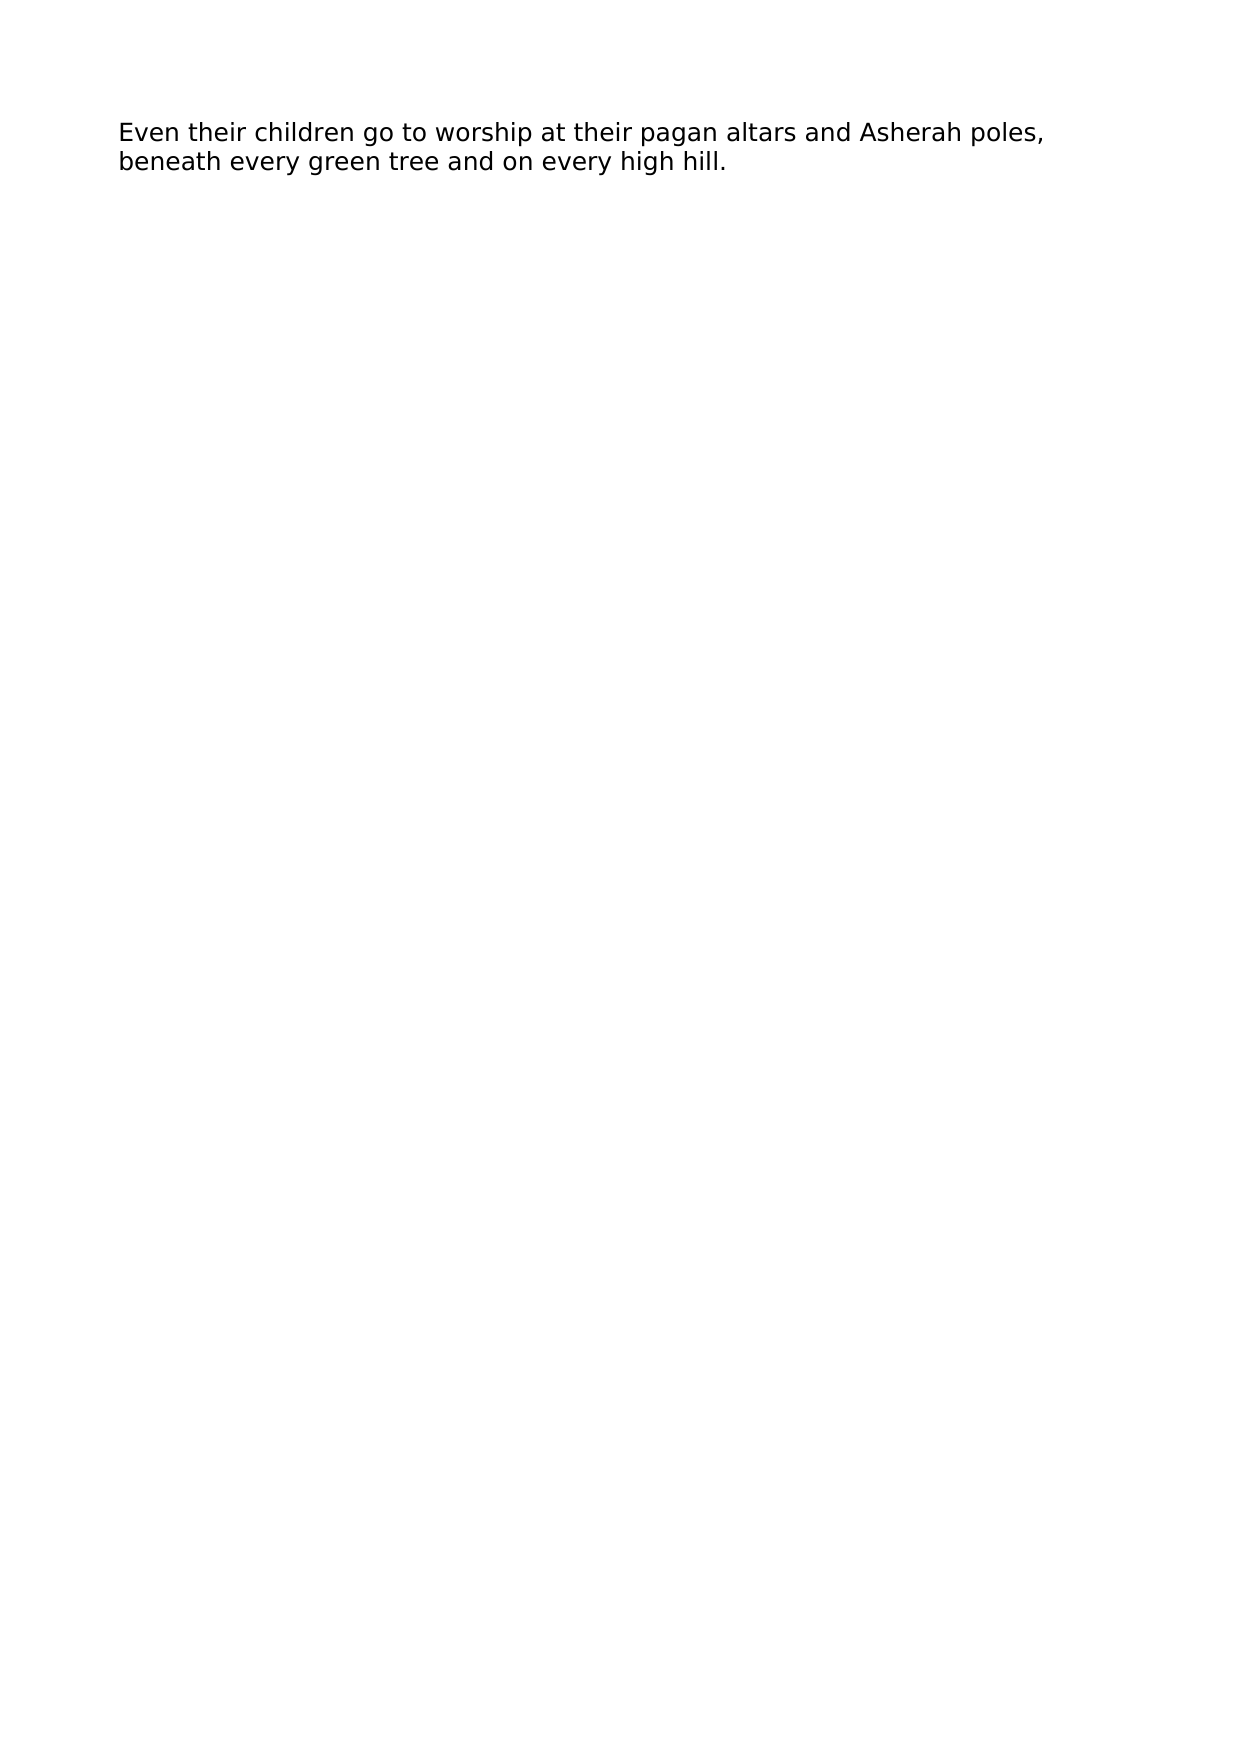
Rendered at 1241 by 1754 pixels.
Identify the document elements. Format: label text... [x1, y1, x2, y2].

text Even their children go to worship at their pagan altars and Asherah poles, beneath every green tree and on every high hill. [118, 118, 1122, 176]
